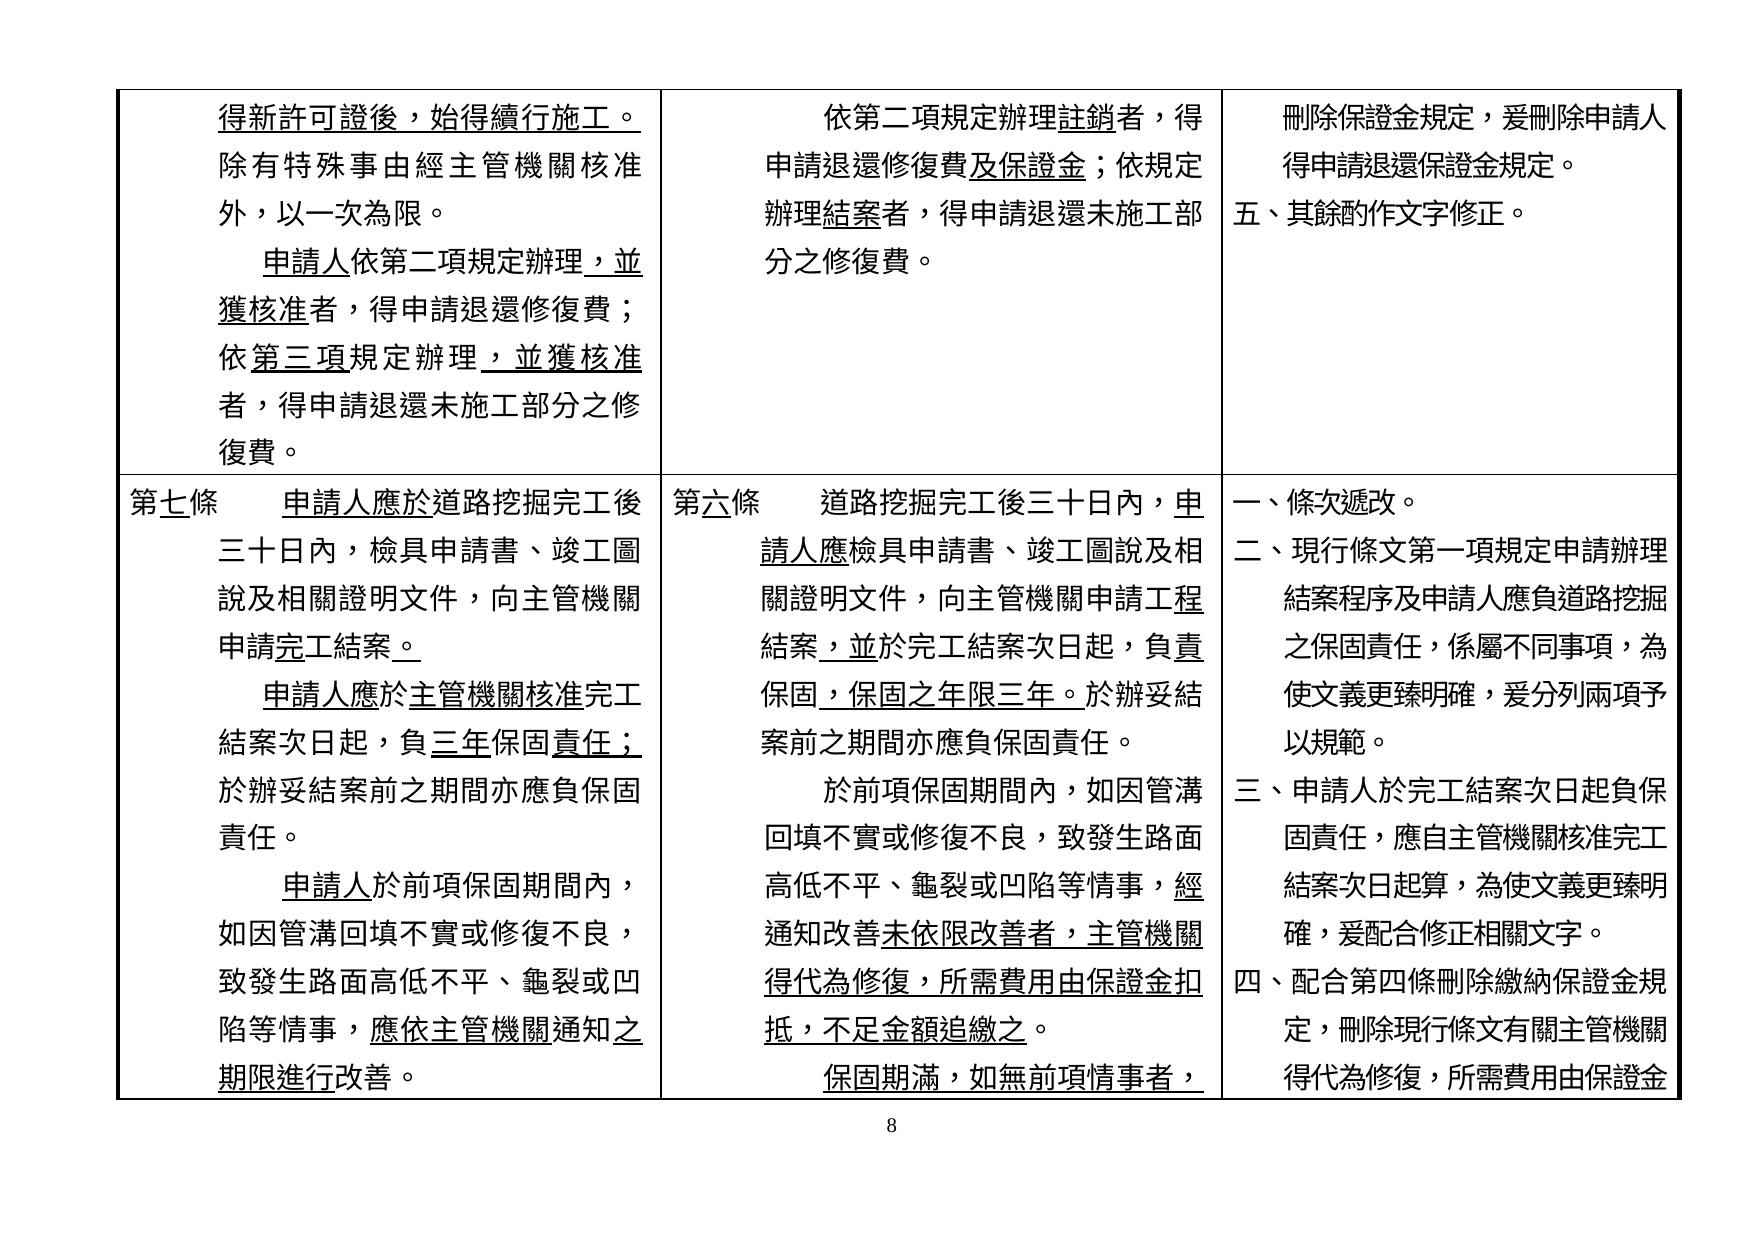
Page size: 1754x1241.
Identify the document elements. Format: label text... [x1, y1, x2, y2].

table_cell 第七條 申請人應於道路挖掘完工後三十日內，檢具申請書、竣工圖說及相關證明文件，向主管機關申請完工結案。 申請人應於主管機關核准完工結案次日起，負三年保固責任；於辦妥結案前之期間亦應負保固責任。 申請人於前項保固期間內，如因管溝回填不實或修復不良，致發生路面高低不平、龜裂或凹陷等情事，應依主管機關通知之期限進行改善。 [120, 475, 660, 1098]
table_cell 得新許可證後，始得續行施工。除有特殊事由經主管機關核准外，以一次為限。 申請人依第二項規定辦理，並獲核准者，得申請退還修復費；依第三項規定辦理，並獲核准者，得申請退還未施工部分之修復費。 [120, 90, 660, 473]
table_cell 第六條 道路挖掘完工後三十日內，申請人應檢具申請書、竣工圖說及相關證明文件，向主管機關申請工程結案，並於完工結案次日起，負責保固，保固之年限三年。於辦妥結案前之期間亦應負保固責任。 於前項保固期間內，如因管溝回填不實或修復不良，致發生路面高低不平、龜裂或凹陷等情事，經通知改善未依限改善者，主管機關得代為修復，所需費用由保證金扣抵，不足金額追繳之。 保固期滿，如無前項情事者， [662, 475, 1221, 1098]
table_cell 依第二項規定辦理註銷者，得申請退還修復費及保證金；依規定辦理結案者，得申請退還未施工部分之修復費。 [662, 90, 1221, 473]
table_cell 一、條次遞改。 二、現行條文第一項規定申請辦理結案程序及申請人應負道路挖掘之保固責任，係屬不同事項，為使文義更臻明確，爰分列兩項予以規範。 三、申請人於完工結案次日起負保固責任，應自主管機關核准完工結案次日起算，為使文義更臻明確，爰配合修正相關文字。 四、配合第四條刪除繳納保證金規定，刪除現行條文有關主管機關得代為修復，所需費用由保證金 [1223, 475, 1677, 1098]
table_cell 刪除保證金規定，爰刪除申請人得申請退還保證金規定。 五、其餘酌作文字修正。 [1223, 90, 1677, 473]
